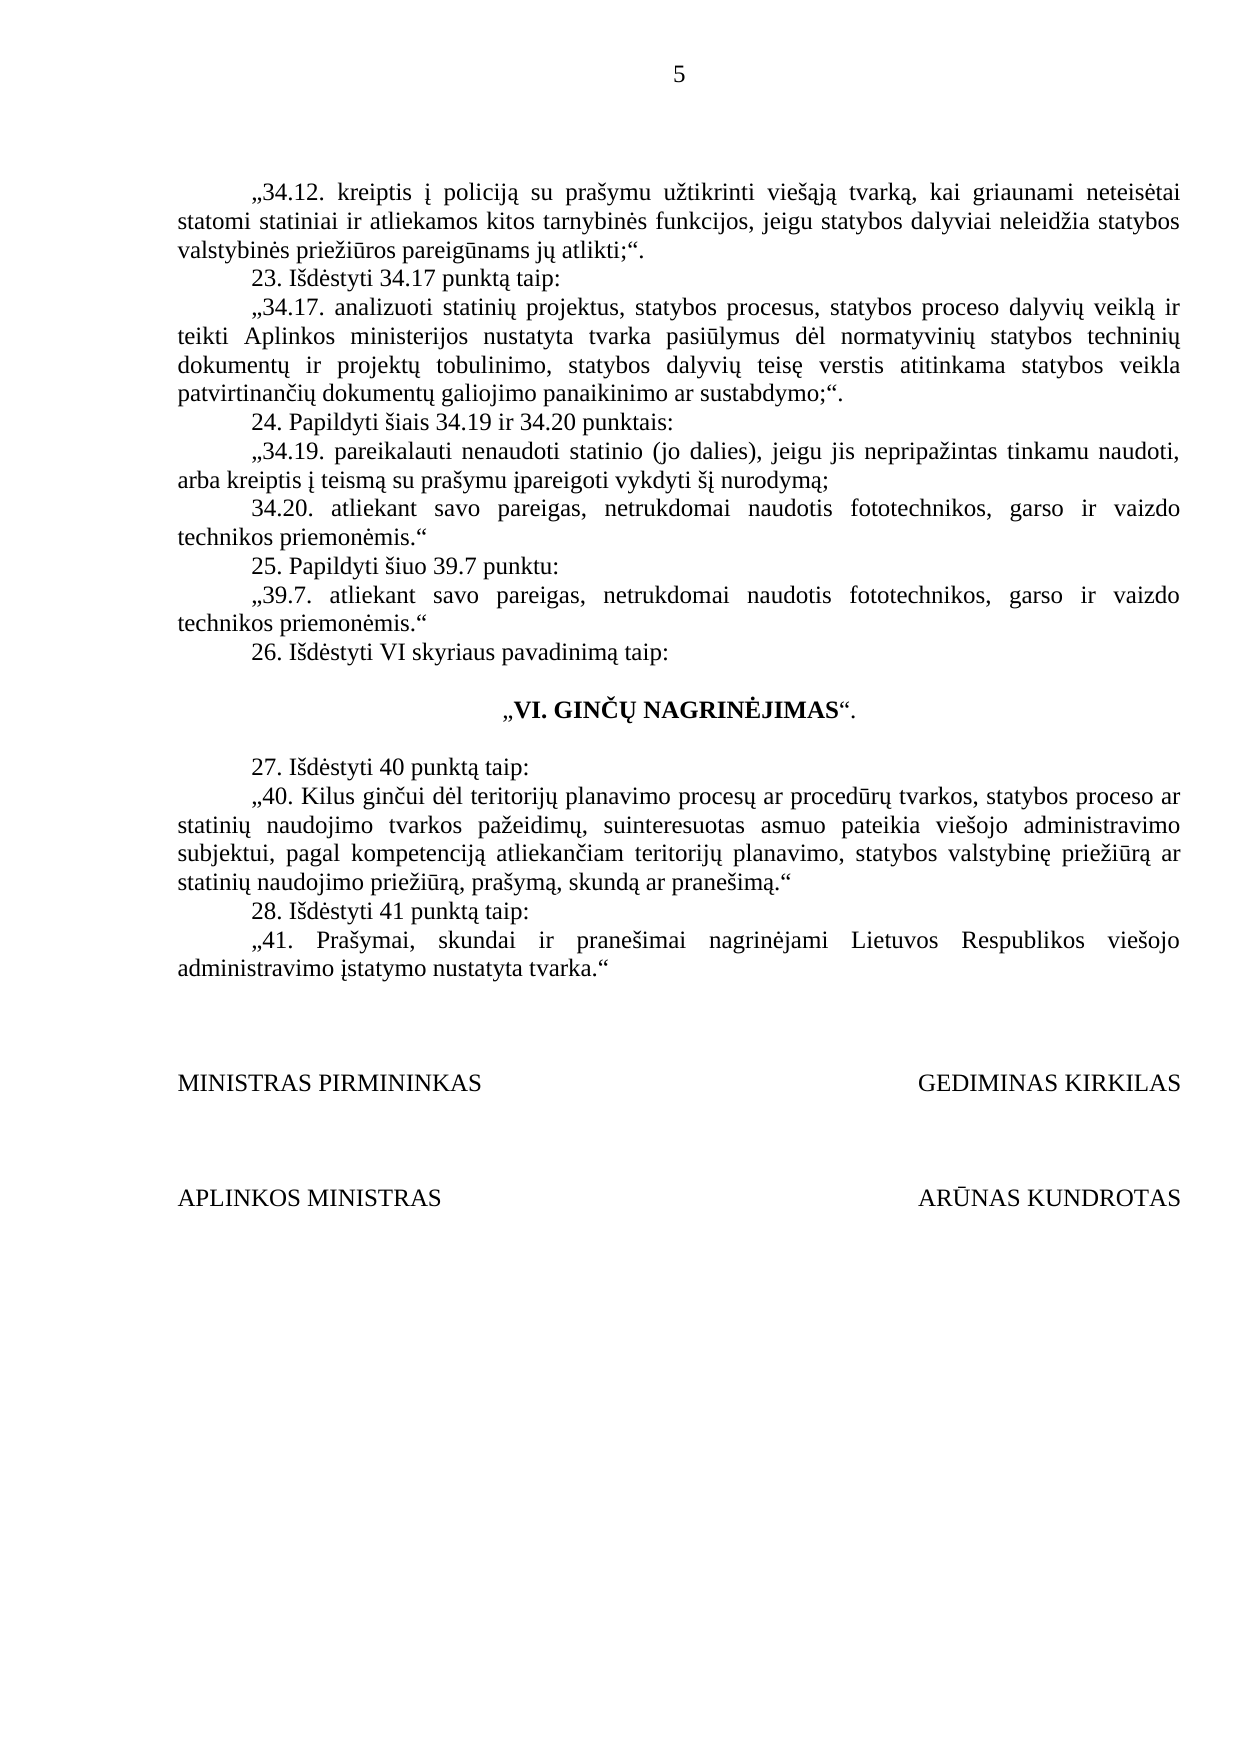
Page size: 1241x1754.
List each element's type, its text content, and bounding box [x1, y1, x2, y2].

text „34.17. analizuoti statinių projektus, statybos procesus, statybos proceso dalyvių veiklą ir teikti Aplinkos ministerijos nustatyta tvarka pasiūlymus dėl normatyvinių statybos techninių dokumentų ir projektų tobulinimo, statybos dalyvių teisę verstis atitinkama statybos veikla patvirtinančių dokumentų galiojimo panaikinimo ar sustabdymo;“. [177, 292, 1181, 407]
text Ministras Pirmininkas Gediminas Kirkilas [177, 1068, 1181, 1097]
text „VI. GINČŲ NAGRINĖJIMAS“. [177, 695, 1181, 723]
text 26. Išdėstyti VI skyriaus pavadinimą taip: [177, 637, 1181, 666]
text „40. Kilus ginčui dėl teritorijų planavimo procesų ar procedūrų tvarkos, statybos proceso ar statinių naudojimo tvarkos pažeidimų, suinteresuotas asmuo pateikia viešojo administravimo subjektui, pagal kompetenciją atliekančiam teritorijų planavimo, statybos valstybinę priežiūrą ar statinių naudojimo priežiūrą, prašymą, skundą ar pranešimą.“ [177, 781, 1181, 896]
text 34.20. atliekant savo pareigas, netrukdomai naudotis fototechnikos, garso ir vaizdo technikos priemonėmis.“ [177, 493, 1181, 551]
text „39.7. atliekant savo pareigas, netrukdomai naudotis fototechnikos, garso ir vaizdo technikos priemonėmis.“ [177, 580, 1181, 637]
text 28. Išdėstyti 41 punktą taip: [177, 896, 1181, 925]
text 23. Išdėstyti 34.17 punktą taip: [177, 263, 1181, 292]
text 24. Papildyti šiais 34.19 ir 34.20 punktais: [177, 407, 1181, 436]
text „34.19. pareikalauti nenaudoti statinio (jo dalies), jeigu jis nepripažintas tinkamu naudoti, arba kreiptis į teismą su prašymu įpareigoti vykdyti šį nurodymą; [177, 436, 1181, 493]
text „34.12. kreiptis į policiją su prašymu užtikrinti viešąją tvarką, kai griaunami neteisėtai statomi statiniai ir atliekamos kitos tarnybinės funkcijos, jeigu statybos dalyviai neleidžia statybos valstybinės priežiūros pareigūnams jų atlikti;“. [177, 177, 1181, 263]
text Aplinkos ministras Arūnas Kundrotas [177, 1183, 1181, 1212]
text 25. Papildyti šiuo 39.7 punktu: [177, 551, 1181, 580]
text „41. Prašymai, skundai ir pranešimai nagrinėjami Lietuvos Respublikos viešojo administravimo įstatymo nustatyta tvarka.“ [177, 925, 1181, 982]
text 27. Išdėstyti 40 punktą taip: [177, 752, 1181, 781]
